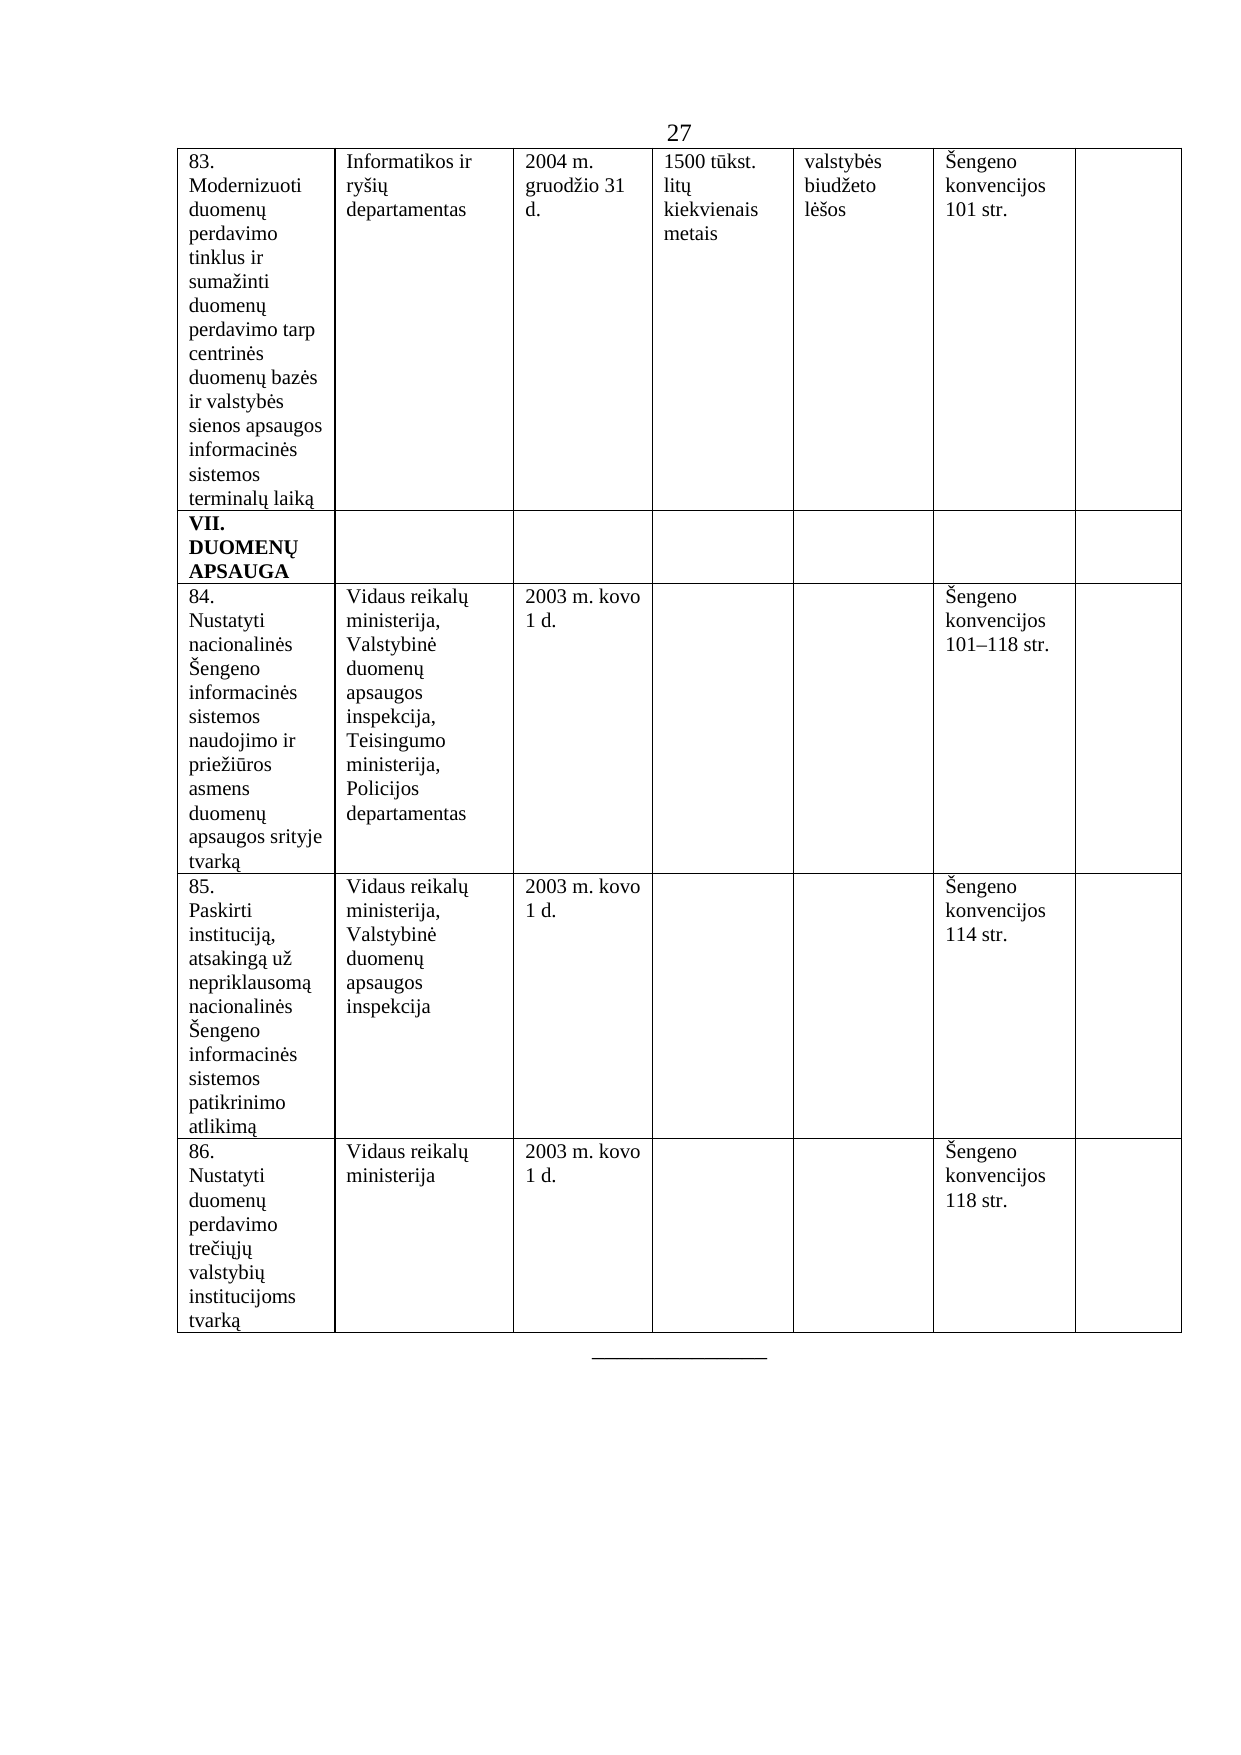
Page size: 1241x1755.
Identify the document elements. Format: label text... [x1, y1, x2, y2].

table_cell Šengeno konvencijos 118 str. [934, 1139, 1075, 1332]
table_cell [653, 1139, 793, 1332]
table_cell 2003 m. kovo 1 d. [514, 584, 652, 873]
table_cell 85. Paskirti instituciją, atsakingą už nepriklausomą nacionalinės Šengeno informacinės sistemos patikrinimo atlikimą [178, 874, 334, 1138]
table_cell [794, 584, 933, 873]
table_cell [653, 874, 793, 1138]
table_cell [514, 511, 652, 583]
table_cell 1500 tūkst. litų kiekvienais metais [653, 149, 793, 509]
text ______________ [177, 1333, 1181, 1362]
table_cell [794, 511, 933, 583]
table_cell 2003 m. kovo 1 d. [514, 1139, 652, 1332]
table_cell 86. Nustatyti duomenų perdavimo trečiųjų valstybių institucijoms tvarką [178, 1139, 334, 1332]
table_cell [1076, 584, 1181, 873]
table_cell Šengeno konvencijos 101 str. [934, 149, 1075, 509]
table_cell valstybės biudžeto lėšos [794, 149, 933, 509]
table_cell VII. DUOMENŲ APSAUGA [178, 511, 334, 583]
table_cell [653, 511, 793, 583]
table_cell 84. Nustatyti nacionalinės Šengeno informacinės sistemos naudojimo ir priežiūros asmens duomenų apsaugos srityje tvarką [178, 584, 334, 873]
table_cell [1076, 874, 1181, 1138]
table_cell 2004 m. gruodžio 31 d. [514, 149, 652, 509]
table_cell Vidaus reikalų ministerija, Valstybinė duomenų apsaugos inspekcija [336, 874, 513, 1138]
table_cell 83. Modernizuoti duomenų perdavimo tinklus ir sumažinti duomenų perdavimo tarp centrinės duomenų bazės ir valstybės sienos apsaugos informacinės sistemos terminalų laiką [178, 149, 334, 509]
table_cell Vidaus reikalų ministerija, Valstybinė duomenų apsaugos inspekcija, Teisingumo ministerija, Policijos departamentas [336, 584, 513, 873]
table_cell [336, 511, 513, 583]
table_cell Informatikos ir ryšių departamentas [336, 149, 513, 509]
table_cell [794, 874, 933, 1138]
table_cell 2003 m. kovo 1 d. [514, 874, 652, 1138]
table_cell [1076, 1139, 1181, 1332]
table_cell [1076, 511, 1181, 583]
table_cell Šengeno konvencijos 101–118 str. [934, 584, 1075, 873]
table_cell [794, 1139, 933, 1332]
table_cell Vidaus reikalų ministerija [336, 1139, 513, 1332]
table_cell [934, 511, 1075, 583]
table_cell Šengeno konvencijos 114 str. [934, 874, 1075, 1138]
table_cell [1076, 149, 1181, 509]
table_cell [653, 584, 793, 873]
